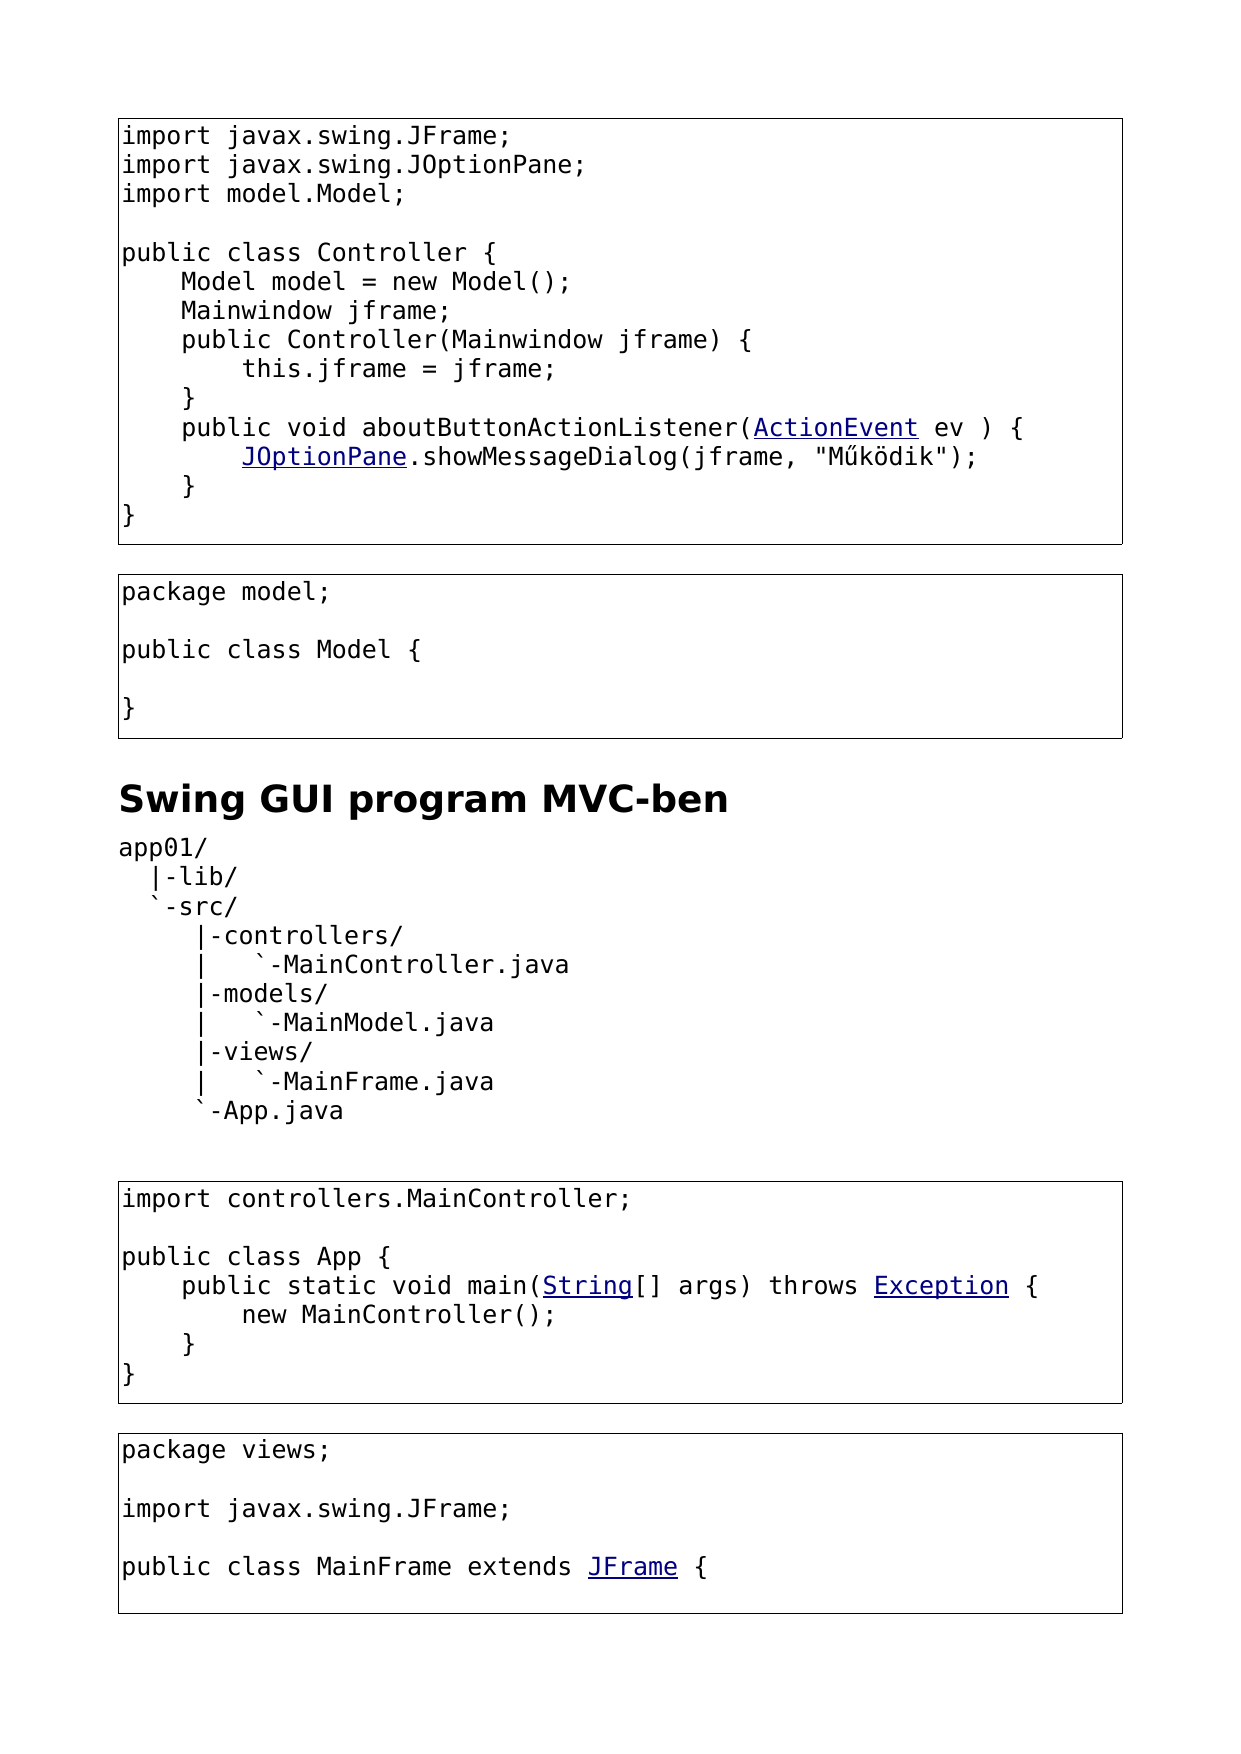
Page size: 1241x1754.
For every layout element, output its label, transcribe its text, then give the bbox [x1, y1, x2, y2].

text app01/ |-lib/ `-src/ |-controllers/ | `-MainController.java |-models/ | `-MainModel.java |-views/ | `-MainFrame.java `-App.java [118, 833, 1122, 1154]
table_header package model; public class Model { } [119, 575, 1122, 737]
table_header import javax.swing.JFrame; import javax.swing.JOptionPane; import model.Model; public class Controller { Model model = new Model(); Mainwindow jframe; public Controller(Mainwindow jframe) { this.jframe = jframe; } public void aboutButtonActionListener(ActionEvent ev ) { JOptionPane.showMessageDialog(jframe, "Működik"); } } [119, 119, 1122, 544]
subtitle Swing GUI program MVC-ben [118, 777, 1122, 821]
table_header import controllers.MainController; public class App { public static void main(String[] args) throws Exception { new MainController(); } } [119, 1182, 1122, 1403]
table_header package views; import javax.swing.JFrame; public class MainFrame extends JFrame { [119, 1434, 1122, 1613]
